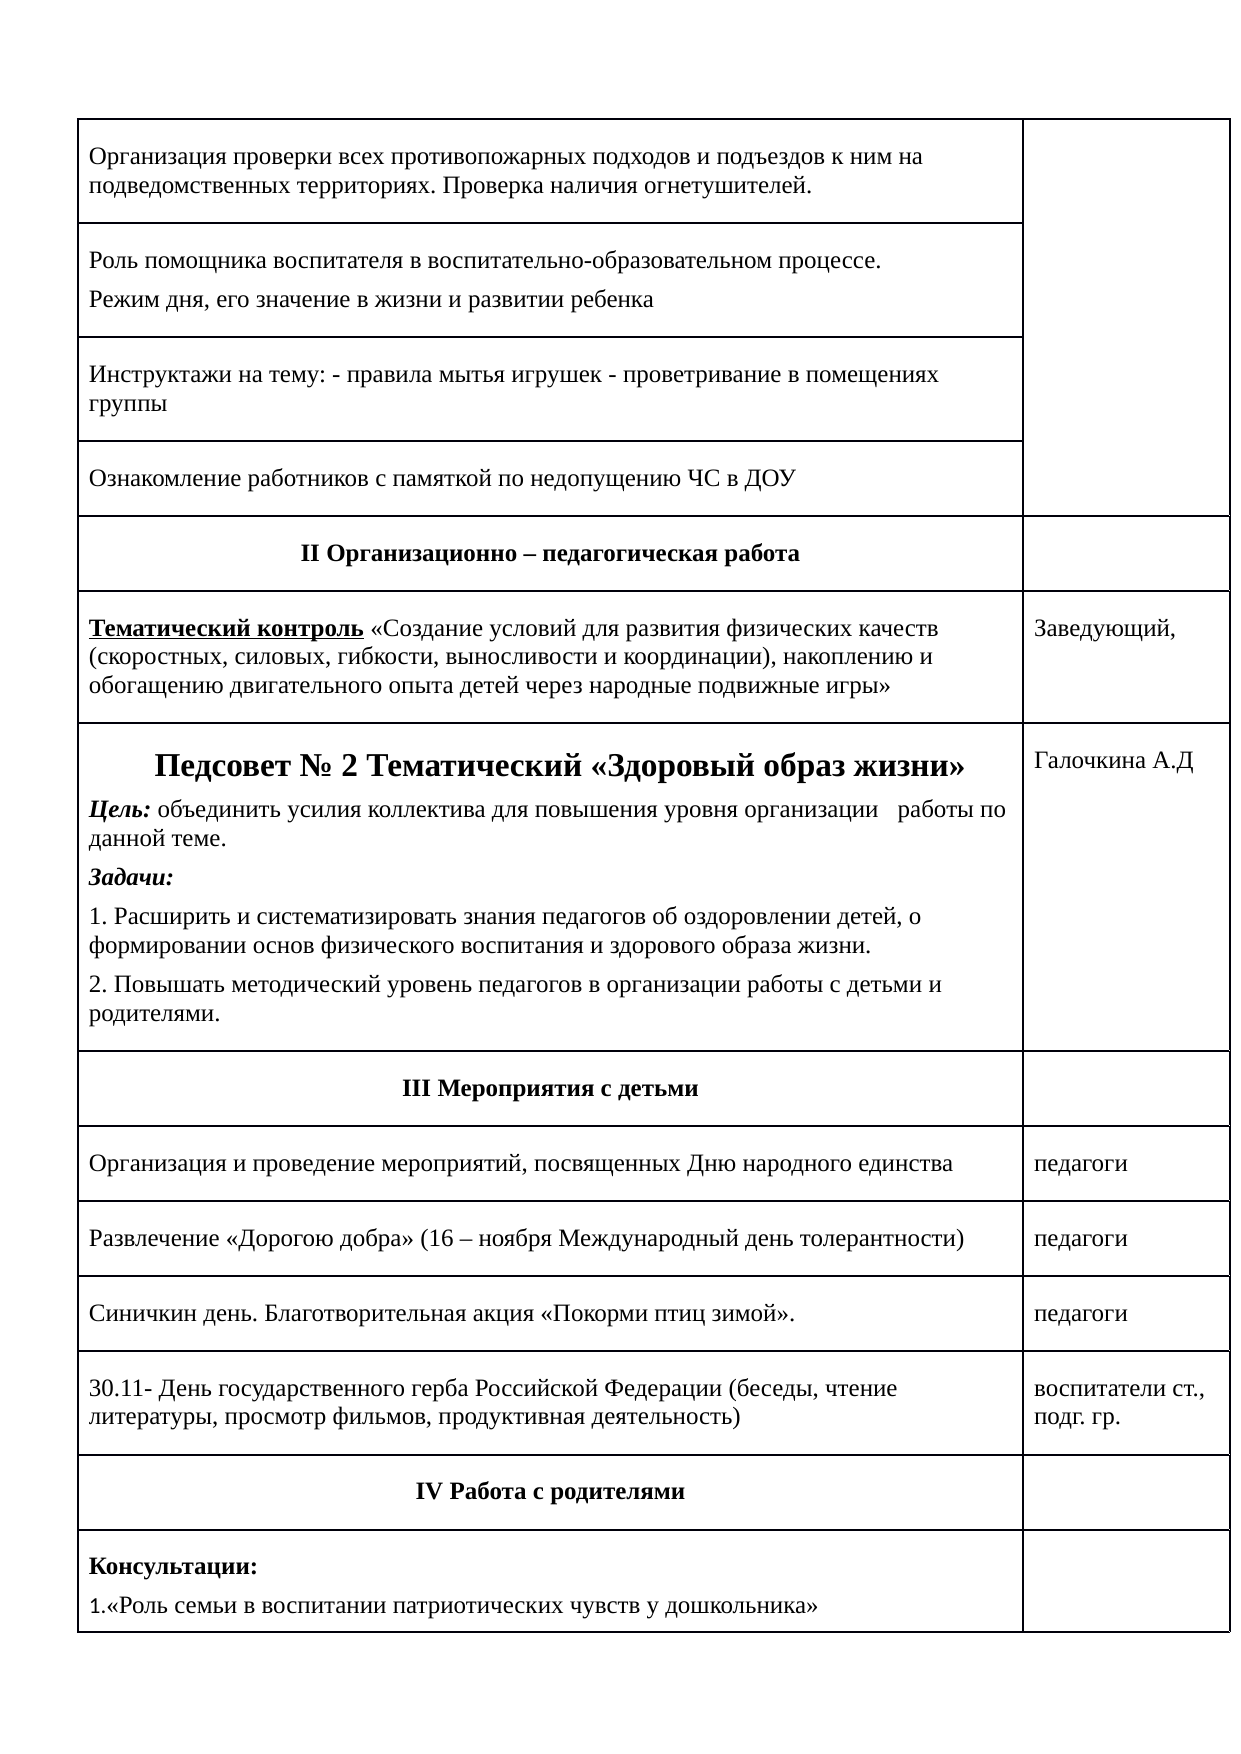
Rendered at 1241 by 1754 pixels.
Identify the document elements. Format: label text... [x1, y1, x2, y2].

table_cell III Мероприятия с детьми [79, 1052, 1022, 1125]
table_cell [1024, 1052, 1229, 1125]
table_cell [1024, 1531, 1229, 1631]
table_cell педагоги [1024, 1277, 1229, 1350]
table_cell IV Работа с родителями [79, 1456, 1022, 1528]
table_cell Организация проверки всех противопожарных подходов и подъездов к ним на подведомственных территориях. Проверка наличия огнетушителей. [79, 120, 1022, 222]
table_cell Организация и проведение мероприятий, посвященных Дню народного единства [79, 1127, 1022, 1200]
table_cell Педсовет № 2 Тематический «Здоровый образ жизни» Цель: объединить усилия коллектива для повышения уровня организации работы по данной теме. Задачи: 1. Расширить и систематизировать знания педагогов об оздоровлении детей, о формировании основ физического воспитания и здорового образа жизни. 2. Повышать методический уровень педагогов в организации работы с детьми и родителями. [79, 724, 1022, 1050]
table_cell Заведующий, [1024, 592, 1229, 722]
table_cell педагоги [1024, 1127, 1229, 1200]
table_cell II Организационно – педагогическая работа [79, 517, 1022, 590]
table_cell [1024, 517, 1229, 590]
table_cell Галочкина А.Д [1024, 724, 1229, 1050]
table_cell педагоги [1024, 1202, 1229, 1275]
table_cell [1024, 120, 1229, 515]
table_cell [1024, 1456, 1229, 1528]
table_cell Тематический контроль «Создание условий для развития физических качеств (скоростных, силовых, гибкости, выносливости и координации), накоплению и обогащению двигательного опыта детей через народные подвижные игры» [79, 592, 1022, 722]
table_cell Развлечение «Дорогою добра» (16 – ноября Международный день толерантности) [79, 1202, 1022, 1275]
table_cell Роль помощника воспитателя в воспитательно-образовательном процессе. Режим дня, его значение в жизни и развитии ребенка [79, 224, 1022, 336]
table_cell Инструктажи на тему: - правила мытья игрушек - проветривание в помещениях группы [79, 338, 1022, 440]
table_cell Консультации: «Роль семьи в воспитании патриотических чувств у дошкольника» [79, 1531, 1022, 1631]
table_cell Ознакомление работников с памяткой по недопущению ЧС в ДОУ [79, 442, 1022, 515]
table_cell воспитатели ст., подг. гр. [1024, 1352, 1229, 1453]
table_cell Синичкин день. Благотворительная акция «Покорми птиц зимой». [79, 1277, 1022, 1350]
table_cell 30.11- День государственного герба Российской Федерации (беседы, чтение литературы, просмотр фильмов, продуктивная деятельность) [79, 1352, 1022, 1453]
